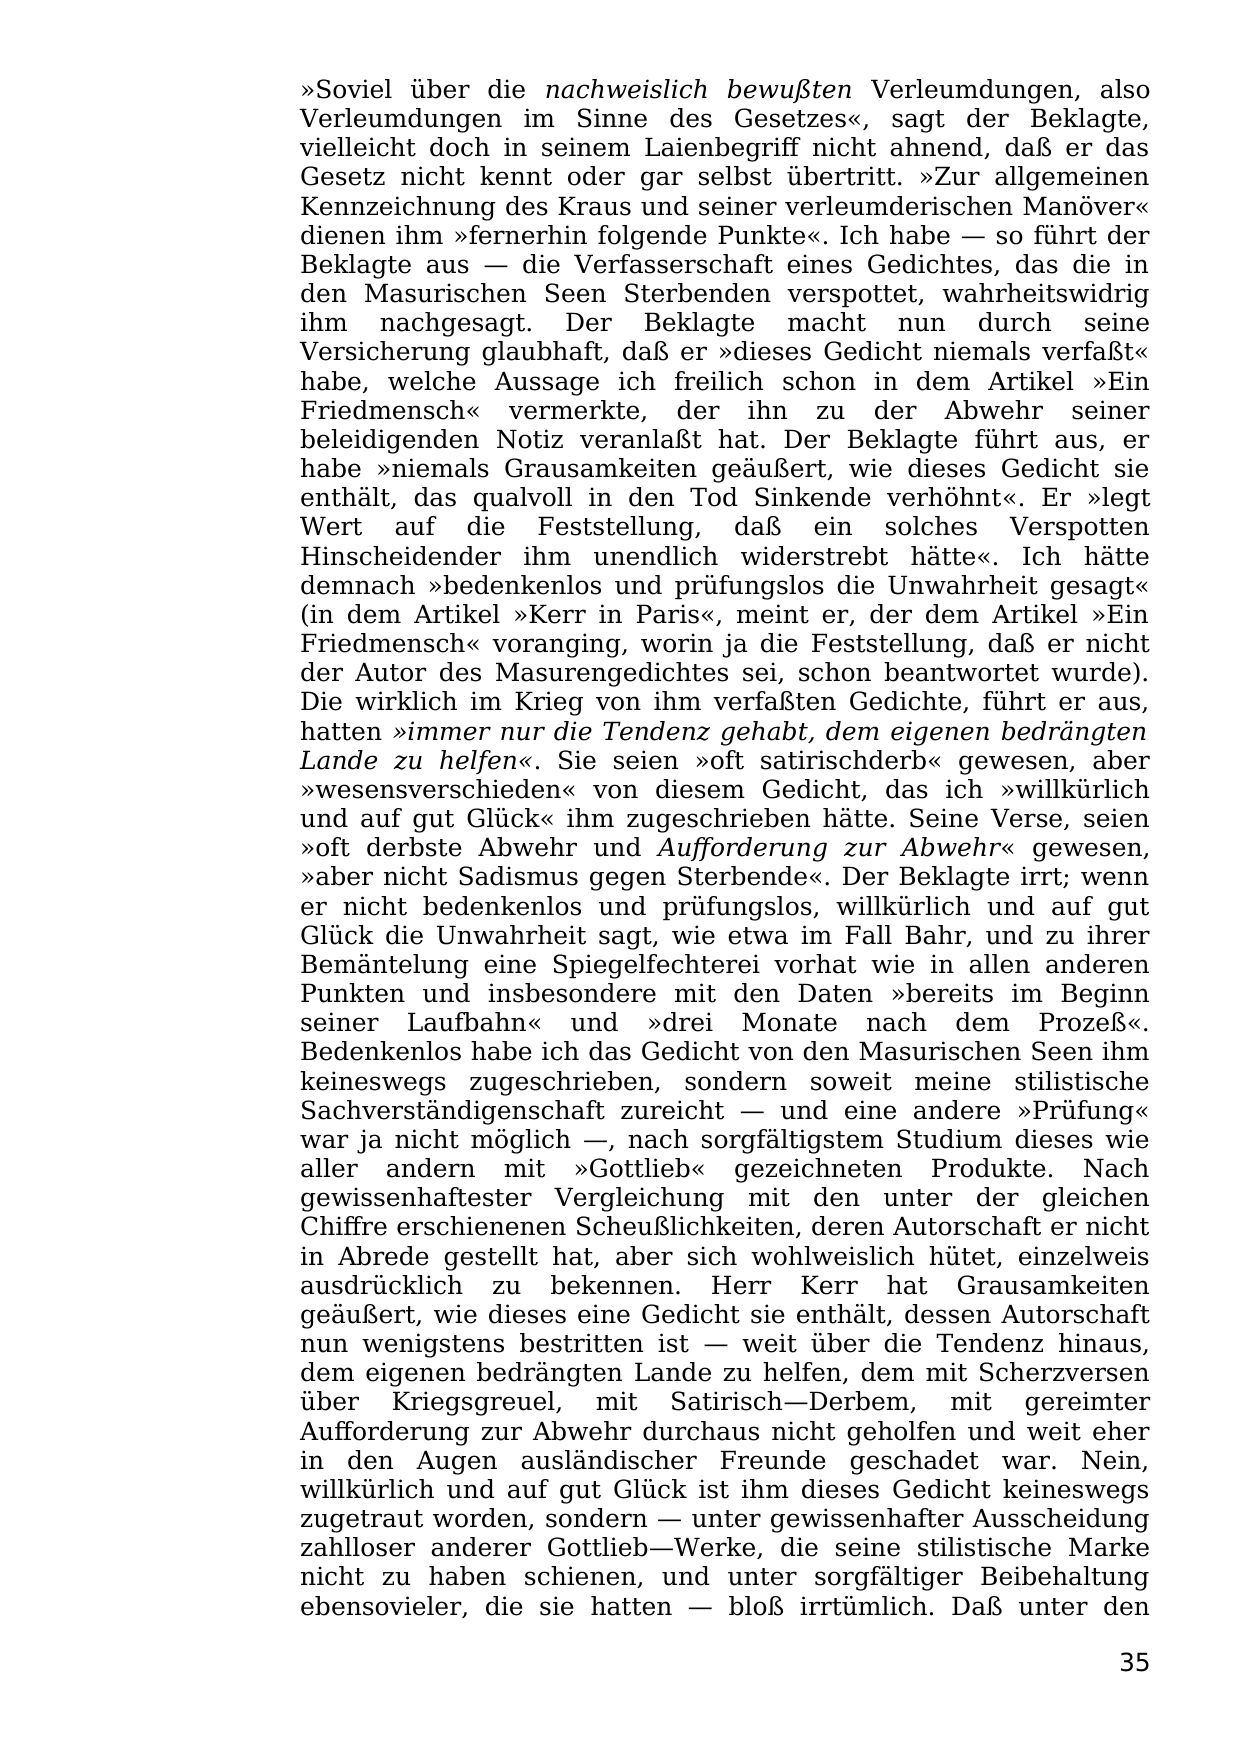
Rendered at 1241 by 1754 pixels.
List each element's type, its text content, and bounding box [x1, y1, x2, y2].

text »Soviel über die nachweislich bewußten Verleumdungen, also Verleumdungen im Sinne des Gesetzes«, sagt der Beklagte, vielleicht doch in seinem Laienbegriff nicht ahnend, daß er das Gesetz nicht kennt oder gar selbst übertritt. »Zur allgemeinen Kennzeichnung des Kraus und seiner verleumderischen Manöver« dienen ihm »fernerhin folgende Punkte«. Ich habe — so führt der Beklagte aus — die Verfasserschaft eines Gedichtes, das die in den Masurischen Seen Sterbenden verspottet, wahrheitswidrig ihm nachgesagt. Der Beklagte macht nun durch seine Versicherung glaubhaft, daß er »dieses Gedicht niemals verfaßt« habe, welche Aussage ich freilich schon in dem Artikel »Ein Friedmensch« vermerkte, der ihn zu der Abwehr seiner beleidigenden Notiz veranlaßt hat. Der Beklagte führt aus, er habe »niemals Grausamkeiten geäußert, wie dieses Gedicht sie enthält, das qualvoll in den Tod Sinkende verhöhnt«. Er »legt Wert auf die Feststellung, daß ein solches Verspotten Hinscheidender ihm unendlich widerstrebt hätte«. Ich hätte demnach »bedenkenlos und prüfungslos die Unwahrheit gesagt« (in dem Artikel »Kerr in Paris«, meint er, der dem Artikel »Ein Friedmensch« voranging, worin ja die Feststellung, daß er nicht der Autor des Masurengedichtes sei, schon beantwortet wurde). Die wirklich im Krieg von ihm verfaßten Gedichte, führt er aus, hatten »immer nur die Tendenz gehabt, dem eigenen bedrängten Lande zu helfen«. Sie seien »oft satirischderb« gewesen, aber »wesensverschieden« von diesem Gedicht, das ich »willkürlich und auf gut Glück« ihm zugeschrieben hätte. Seine Verse, seien »oft derbste Abwehr und Aufforderung zur Abwehr« gewesen, »aber nicht Sadismus gegen Sterbende«. Der Beklagte irrt; wenn er nicht bedenkenlos und prüfungslos, willkürlich und auf gut Glück die Unwahrheit sagt, wie etwa im Fall Bahr, und zu ihrer Bemäntelung eine Spiegelfechterei vorhat wie in allen anderen Punkten und insbesondere mit den Daten »bereits im Beginn seiner Laufbahn« und »drei Monate nach dem Prozeß«. Bedenkenlos habe ich das Gedicht von den Masurischen Seen ihm keineswegs zugeschrieben, sondern soweit meine stilistische Sachverständigenschaft zureicht — und eine andere »Prüfung« war ja nicht möglich —, nach sorgfältigstem Studium dieses wie aller andern mit »Gottlieb« gezeichneten Produkte. Nach gewissenhaftester Vergleichung mit den unter der gleichen Chiffre erschienenen Scheußlichkeiten, deren Autorschaft er nicht in Abrede gestellt hat, aber sich wohlweislich hütet, einzelweis ausdrücklich zu bekennen. Herr Kerr hat Grausamkeiten geäußert, wie dieses eine Gedicht sie enthält, dessen Autorschaft nun wenigstens bestritten ist — weit über die Tendenz hinaus, dem eigenen bedrängten Lande zu helfen, dem mit Scherzversen über Kriegsgreuel, mit Satirisch—Derbem, mit gereimter Aufforderung zur Abwehr durchaus nicht geholfen und weit eher in den Augen ausländischer Freunde geschadet war. Nein, willkürlich und auf gut Glück ist ihm dieses Gedicht keineswegs zugetraut worden, sondern — unter gewissenhafter Ausscheidung zahlloser anderer Gottlieb—Werke, die seine stilistische Marke nicht zu haben schienen, und unter sorgfältiger Beibehaltung ebensovieler, die sie hatten — bloß irrtümlich. Daß unter den [300, 75, 1151, 1621]
